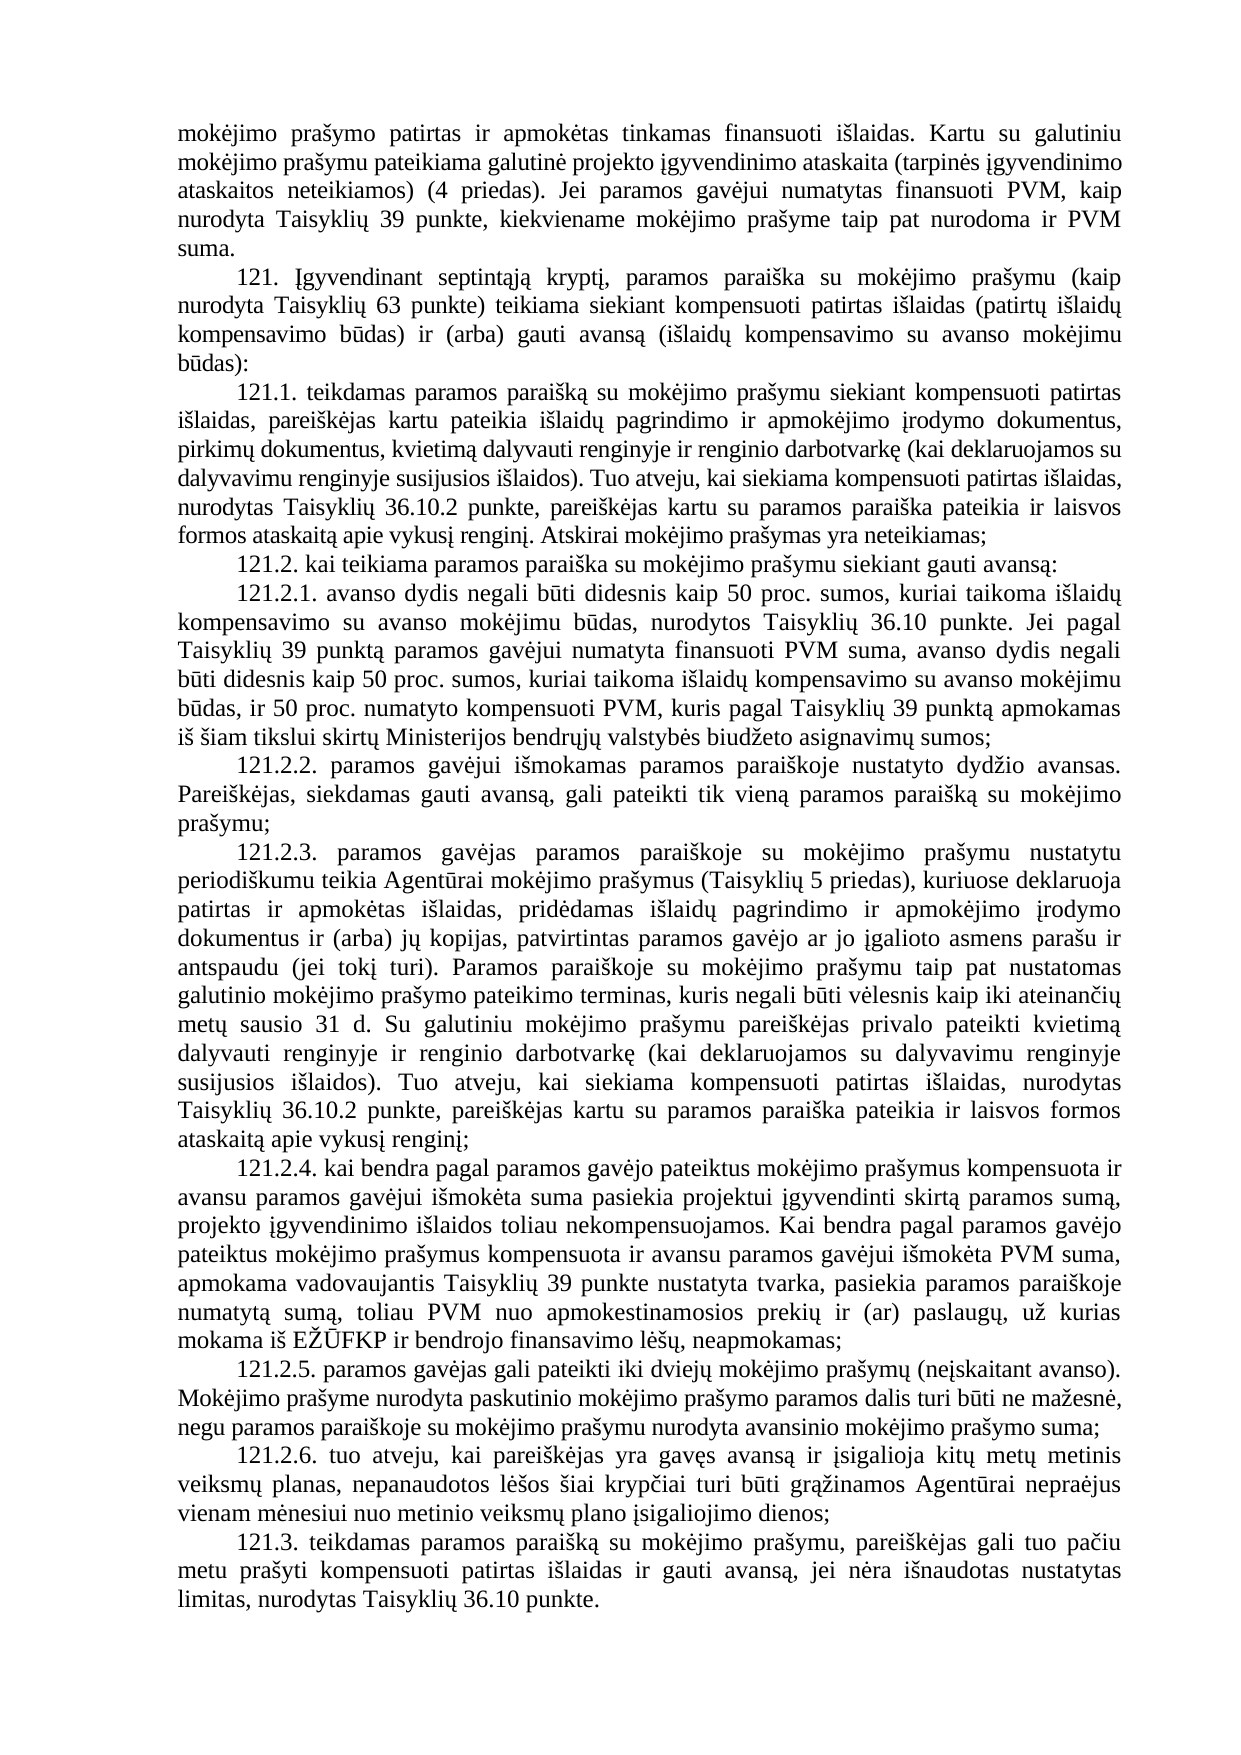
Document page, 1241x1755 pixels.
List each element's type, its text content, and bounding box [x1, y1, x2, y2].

text 121.1. teikdamas paramos paraišką su mokėjimo prašymu siekiant kompensuoti patirtas išlaidas, pareiškėjas kartu pateikia išlaidų pagrindimo ir apmokėjimo įrodymo dokumentus, pirkimų dokumentus, kvietimą dalyvauti renginyje ir renginio darbotvarkę (kai deklaruojamos su dalyvavimu renginyje susijusios išlaidos). Tuo atveju, kai siekiama kompensuoti patirtas išlaidas, nurodytas Taisyklių 36.10.2 punkte, pareiškėjas kartu su paramos paraiška pateikia ir laisvos formos ataskaitą apie vykusį renginį. Atskirai mokėjimo prašymas yra neteikiamas; [177, 377, 1122, 549]
text mokėjimo prašymo patirtas ir apmokėtas tinkamas finansuoti išlaidas. Kartu su galutiniu mokėjimo prašymu pateikiama galutinė projekto įgyvendinimo ataskaita (tarpinės įgyvendinimo ataskaitos neteikiamos) (4 priedas). Jei paramos gavėjui numatytas finansuoti PVM, kaip nurodyta Taisyklių 39 punkte, kiekviename mokėjimo prašyme taip pat nurodoma ir PVM suma. [177, 118, 1122, 262]
text 121.2.2. paramos gavėjui išmokamas paramos paraiškoje nustatyto dydžio avansas. Pareiškėjas, siekdamas gauti avansą, gali pateikti tik vieną paramos paraišką su mokėjimo prašymu; [177, 751, 1122, 837]
text 121. Įgyvendinant septintąją kryptį, paramos paraiška su mokėjimo prašymu (kaip nurodyta Taisyklių 63 punkte) teikiama siekiant kompensuoti patirtas išlaidas (patirtų išlaidų kompensavimo būdas) ir (arba) gauti avansą (išlaidų kompensavimo su avanso mokėjimu būdas): [177, 262, 1122, 377]
text 121.3. teikdamas paramos paraišką su mokėjimo prašymu, pareiškėjas gali tuo pačiu metu prašyti kompensuoti patirtas išlaidas ir gauti avansą, jei nėra išnaudotas nustatytas limitas, nurodytas Taisyklių 36.10 punkte. [177, 1527, 1122, 1613]
text 121.2.6. tuo atveju, kai pareiškėjas yra gavęs avansą ir įsigalioja kitų metų metinis veiksmų planas, nepanaudotos lėšos šiai krypčiai turi būti grąžinamos Agentūrai nepraėjus vienam mėnesiui nuo metinio veiksmų plano įsigaliojimo dienos; [177, 1441, 1122, 1527]
text 121.2.3. paramos gavėjas paramos paraiškoje su mokėjimo prašymu nustatytu periodiškumu teikia Agentūrai mokėjimo prašymus (Taisyklių 5 priedas), kuriuose deklaruoja patirtas ir apmokėtas išlaidas, pridėdamas išlaidų pagrindimo ir apmokėjimo įrodymo dokumentus ir (arba) jų kopijas, patvirtintas paramos gavėjo ar jo įgalioto asmens parašu ir antspaudu (jei tokį turi). Paramos paraiškoje su mokėjimo prašymu taip pat nustatomas galutinio mokėjimo prašymo pateikimo terminas, kuris negali būti vėlesnis kaip iki ateinančių metų sausio 31 d. Su galutiniu mokėjimo prašymu pareiškėjas privalo pateikti kvietimą dalyvauti renginyje ir renginio darbotvarkę (kai deklaruojamos su dalyvavimu renginyje susijusios išlaidos). Tuo atveju, kai siekiama kompensuoti patirtas išlaidas, nurodytas Taisyklių 36.10.2 punkte, pareiškėjas kartu su paramos paraiška pateikia ir laisvos formos ataskaitą apie vykusį renginį; [177, 837, 1122, 1153]
text 121.2.1. avanso dydis negali būti didesnis kaip 50 proc. sumos, kuriai taikoma išlaidų kompensavimo su avanso mokėjimu būdas, nurodytos Taisyklių 36.10 punkte. Jei pagal Taisyklių 39 punktą paramos gavėjui numatyta finansuoti PVM suma, avanso dydis negali būti didesnis kaip 50 proc. sumos, kuriai taikoma išlaidų kompensavimo su avanso mokėjimu būdas, ir 50 proc. numatyto kompensuoti PVM, kuris pagal Taisyklių 39 punktą apmokamas iš šiam tikslui skirtų Ministerijos bendrųjų valstybės biudžeto asignavimų sumos; [177, 578, 1122, 751]
text 121.2. kai teikiama paramos paraiška su mokėjimo prašymu siekiant gauti avansą: [177, 549, 1122, 578]
text 121.2.4. kai bendra pagal paramos gavėjo pateiktus mokėjimo prašymus kompensuota ir avansu paramos gavėjui išmokėta suma pasiekia projektui įgyvendinti skirtą paramos sumą, projekto įgyvendinimo išlaidos toliau nekompensuojamos. Kai bendra pagal paramos gavėjo pateiktus mokėjimo prašymus kompensuota ir avansu paramos gavėjui išmokėta PVM suma, apmokama vadovaujantis Taisyklių 39 punkte nustatyta tvarka, pasiekia paramos paraiškoje numatytą sumą, toliau PVM nuo apmokestinamosios prekių ir (ar) paslaugų, už kurias mokama iš EŽŪFKP ir bendrojo finansavimo lėšų, neapmokamas; [177, 1153, 1122, 1354]
text 121.2.5. paramos gavėjas gali pateikti iki dviejų mokėjimo prašymų (neįskaitant avanso). Mokėjimo prašyme nurodyta paskutinio mokėjimo prašymo paramos dalis turi būti ne mažesnė, negu paramos paraiškoje su mokėjimo prašymu nurodyta avansinio mokėjimo prašymo suma; [177, 1354, 1122, 1441]
